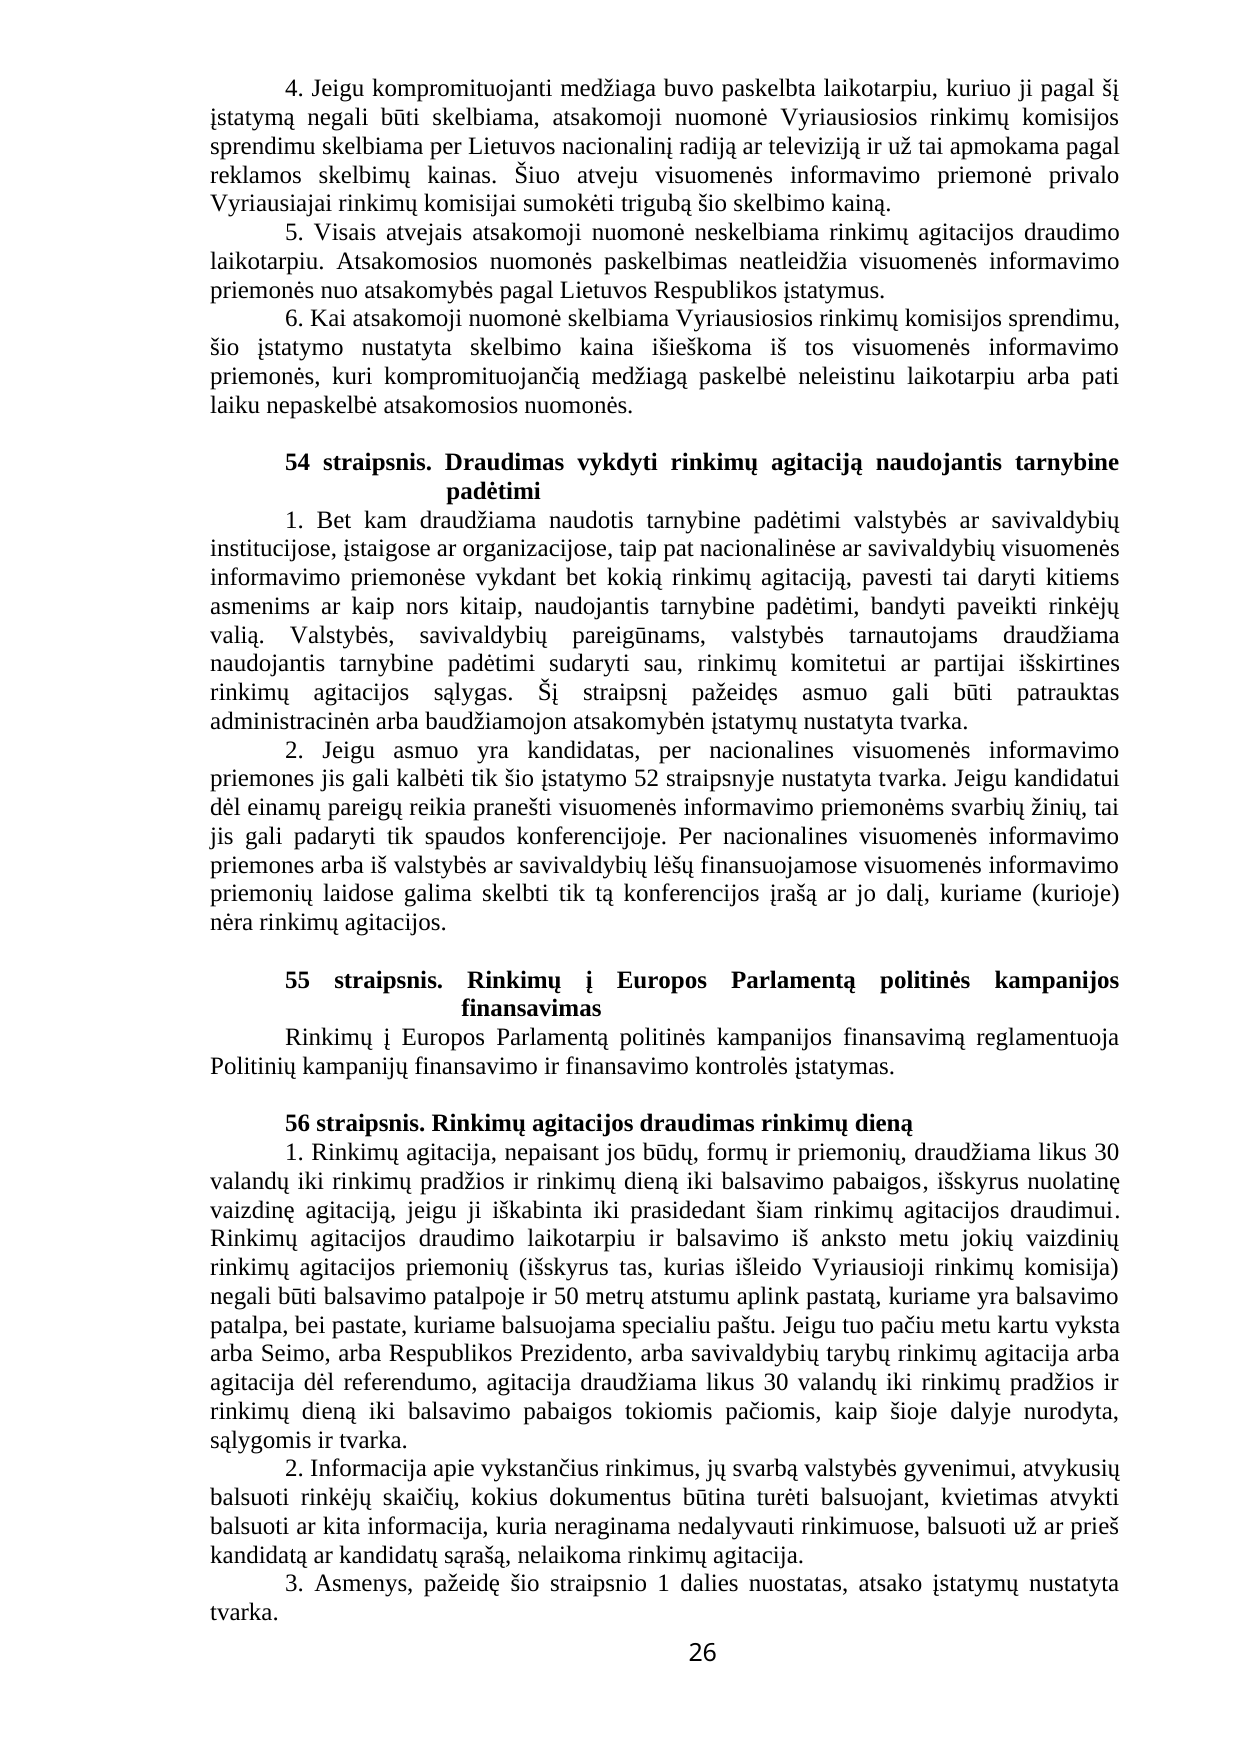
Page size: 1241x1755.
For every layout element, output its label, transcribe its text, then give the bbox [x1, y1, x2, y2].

text 6. Kai atsakomoji nuomonė skelbiama Vyriausiosios rinkimų komisijos sprendimu, šio įstatymo nustatyta skelbimo kaina išieškoma iš tos visuomenės informavimo priemonės, kuri kompromituojančią medžiagą paskelbė neleistinu laikotarpiu arba pati laiku nepaskelbė atsakomosios nuomonės. [210, 303, 1120, 418]
text 1. Rinkimų agitacija, nepaisant jos būdų, formų ir priemonių, draudžiama likus 30 valandų iki rinkimų pradžios ir rinkimų dieną iki balsavimo pabaigos, išskyrus nuolatinę vaizdinę agitaciją, jeigu ji iškabinta iki prasidedant šiam rinkimų agitacijos draudimui. Rinkimų agitacijos draudimo laikotarpiu ir balsavimo iš anksto metu jokių vaizdinių rinkimų agitacijos priemonių (išskyrus tas, kurias išleido Vyriausioji rinkimų komisija) negali būti balsavimo patalpoje ir 50 metrų atstumu aplink pastatą, kuriame yra balsavimo patalpa, bei pastate, kuriame balsuojama specialiu paštu. Jeigu tuo pačiu metu kartu vyksta arba Seimo, arba Respublikos Prezidento, arba savivaldybių tarybų rinkimų agitacija arba agitacija dėl referendumo, agitacija draudžiama likus 30 valandų iki rinkimų pradžios ir rinkimų dieną iki balsavimo pabaigos tokiomis pačiomis, kaip šioje dalyje nurodyta, sąlygomis ir tvarka. [210, 1137, 1120, 1453]
text 54 straipsnis. Draudimas vykdyti rinkimų agitaciją naudojantis tarnybine padėtimi [285, 447, 1120, 505]
text 5. Visais atvejais atsakomoji nuomonė neskelbiama rinkimų agitacijos draudimo laikotarpiu. Atsakomosios nuomonės paskelbimas neatleidžia visuomenės informavimo priemonės nuo atsakomybės pagal Lietuvos Respublikos įstatymus. [210, 217, 1120, 303]
text 2. Informacija apie vykstančius rinkimus, jų svarbą valstybės gyvenimui, atvykusių balsuoti rinkėjų skaičių, kokius dokumentus būtina turėti balsuojant, kvietimas atvykti balsuoti ar kita informacija, kuria neraginama nedalyvauti rinkimuose, balsuoti už ar prieš kandidatą ar kandidatų sąrašą, nelaikoma rinkimų agitacija. [210, 1453, 1120, 1568]
text 56 straipsnis. Rinkimų agitacijos draudimas rinkimų dieną [210, 1108, 1120, 1137]
text 3. Asmenys, pažeidę šio straipsnio 1 dalies nuostatas, atsako įstatymų nustatyta tvarka. [210, 1568, 1120, 1626]
text Rinkimų į Europos Parlamentą politinės kampanijos finansavimą reglamentuoja Politinių kampanijų finansavimo ir finansavimo kontrolės įstatymas. [210, 1022, 1120, 1080]
text 2. Jeigu asmuo yra kandidatas, per nacionalines visuomenės informavimo priemones jis gali kalbėti tik šio įstatymo 52 straipsnyje nustatyta tvarka. Jeigu kandidatui dėl einamų pareigų reikia pranešti visuomenės informavimo priemonėms svarbių žinių, tai jis gali padaryti tik spaudos konferencijoje. Per nacionalines visuomenės informavimo priemones arba iš valstybės ar savivaldybių lėšų finansuojamose visuomenės informavimo priemonių laidose galima skelbti tik tą konferencijos įrašą ar jo dalį, kuriame (kurioje) nėra rinkimų agitacijos. [210, 735, 1120, 936]
text 55 straipsnis. Rinkimų į Europos Parlamentą politinės kampanijos finansavimas [285, 965, 1120, 1022]
text 4. Jeigu kompromituojanti medžiaga buvo paskelbta laikotarpiu, kuriuo ji pagal šį įstatymą negali būti skelbiama, atsakomoji nuomonė Vyriausiosios rinkimų komisijos sprendimu skelbiama per Lietuvos nacionalinį radiją ar televiziją ir už tai apmokama pagal reklamos skelbimų kainas. Šiuo atveju visuomenės informavimo priemonė privalo Vyriausiajai rinkimų komisijai sumokėti trigubą šio skelbimo kainą. [210, 73, 1120, 217]
text 1. Bet kam draudžiama naudotis tarnybine padėtimi valstybės ar savivaldybių institucijose, įstaigose ar organizacijose, taip pat nacionalinėse ar savivaldybių visuomenės informavimo priemonėse vykdant bet kokią rinkimų agitaciją, pavesti tai daryti kitiems asmenims ar kaip nors kitaip, naudojantis tarnybine padėtimi, bandyti paveikti rinkėjų valią. Valstybės, savivaldybių pareigūnams, valstybės tarnautojams draudžiama naudojantis tarnybine padėtimi sudaryti sau, rinkimų komitetui ar partijai išskirtines rinkimų agitacijos sąlygas. Šį straipsnį pažeidęs asmuo gali būti patrauktas administracinėn arba baudžiamojon atsakomybėn įstatymų nustatyta tvarka. [210, 505, 1120, 735]
